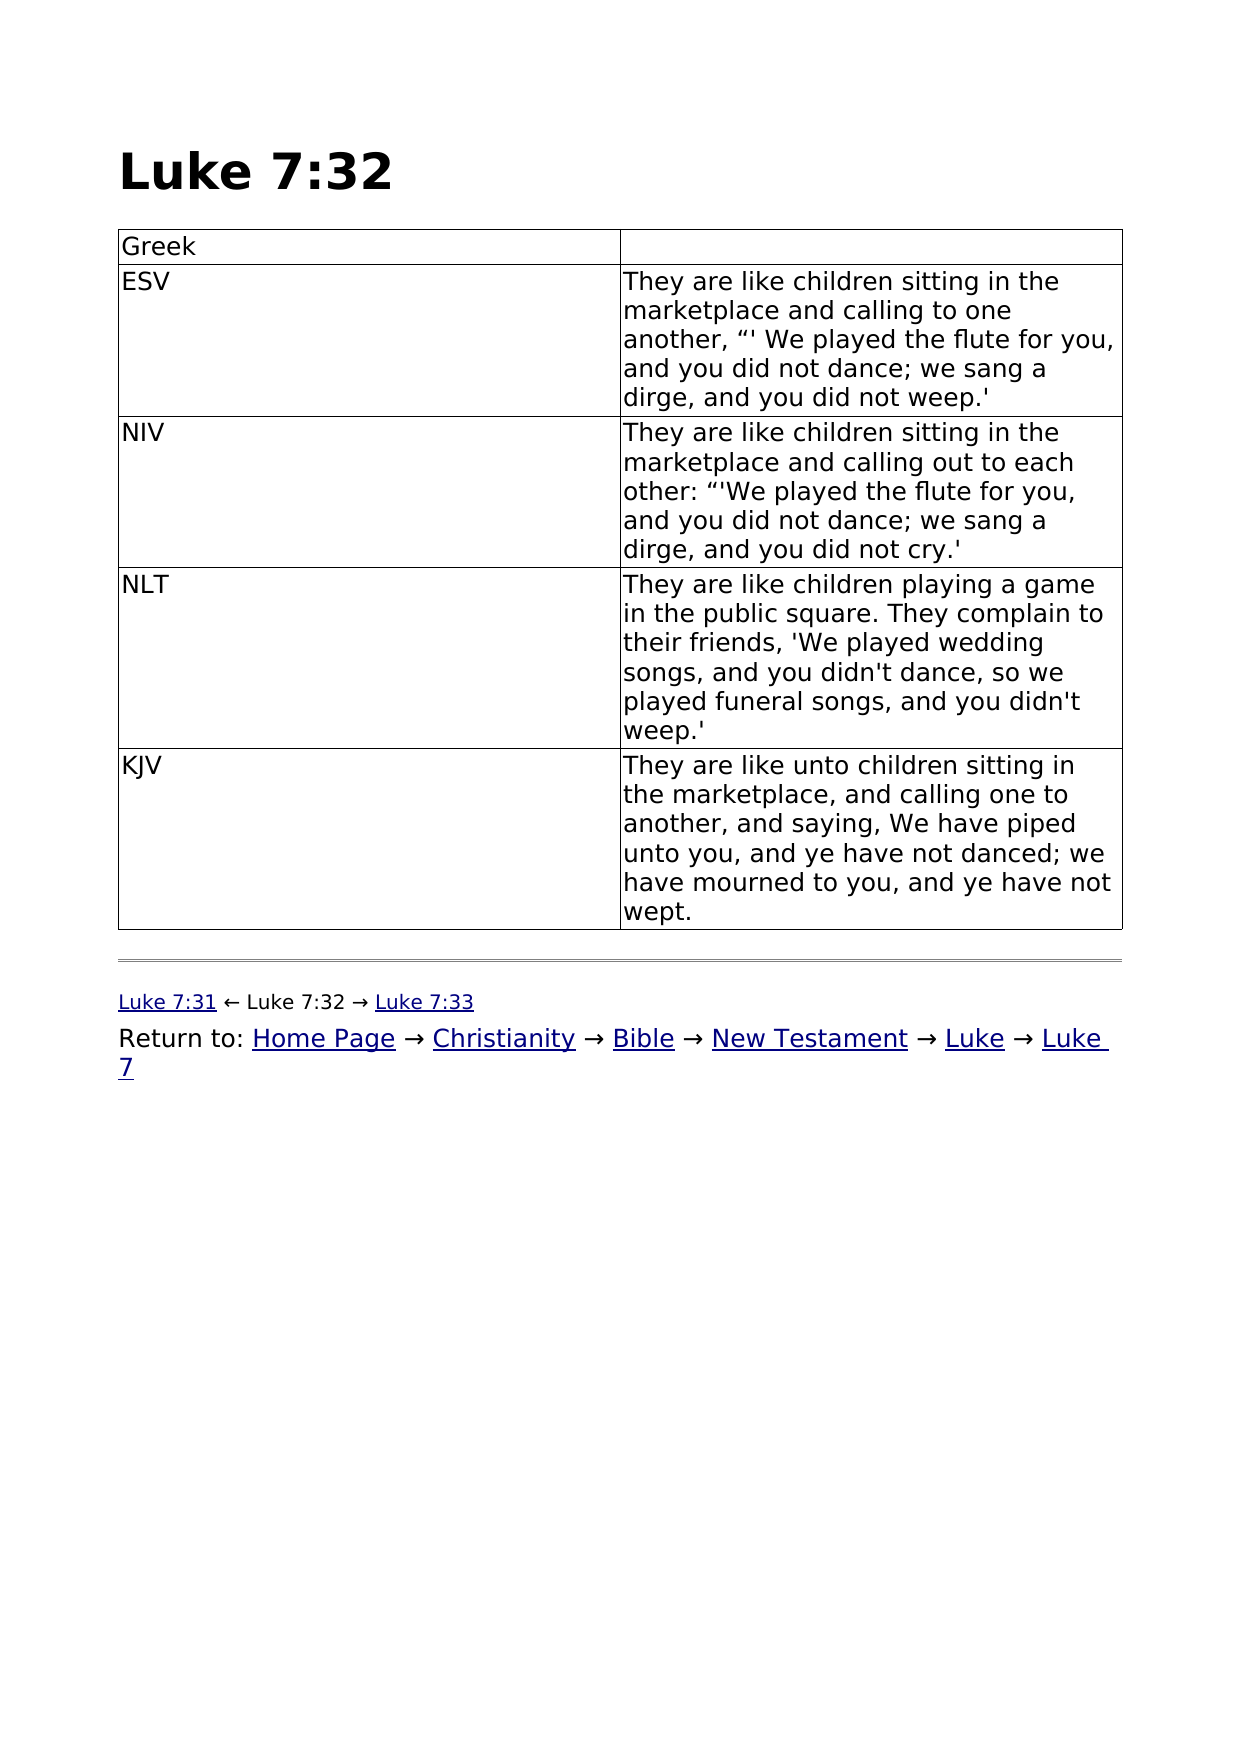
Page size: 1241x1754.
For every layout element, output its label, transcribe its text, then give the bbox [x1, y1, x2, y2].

table_cell They are like children playing a game in the public square. They complain to their friends, 'We played wedding songs, and you didn't dance, so we played funeral songs, and you didn't weep.' [621, 568, 1122, 748]
subtitle Luke 7:32 [118, 143, 1122, 201]
table_cell They are like unto children sitting in the marketplace, and calling one to another, and saying, We have piped unto you, and ye have not danced; we have mourned to you, and ye have not wept. [621, 749, 1122, 929]
table_cell NIV [119, 417, 620, 567]
text Luke 7:31 ← Luke 7:32 → Luke 7:33 [118, 990, 1122, 1024]
table_cell NLT [119, 568, 620, 748]
table_cell They are like children sitting in the marketplace and calling to one another, “' We played the flute for you, and you did not dance; we sang a dirge, and you did not weep.' [621, 265, 1122, 416]
table_cell ESV [119, 265, 620, 416]
text Return to: Home Page → Christianity → Bible → New Testament → Luke → Luke 7 [118, 1024, 1122, 1083]
table_header Greek [119, 230, 620, 264]
table_cell KJV [119, 749, 620, 929]
table_cell They are like children sitting in the marketplace and calling out to each other: “'We played the flute for you, and you did not dance; we sang a dirge, and you did not cry.' [621, 417, 1122, 567]
table_header [621, 230, 1122, 264]
